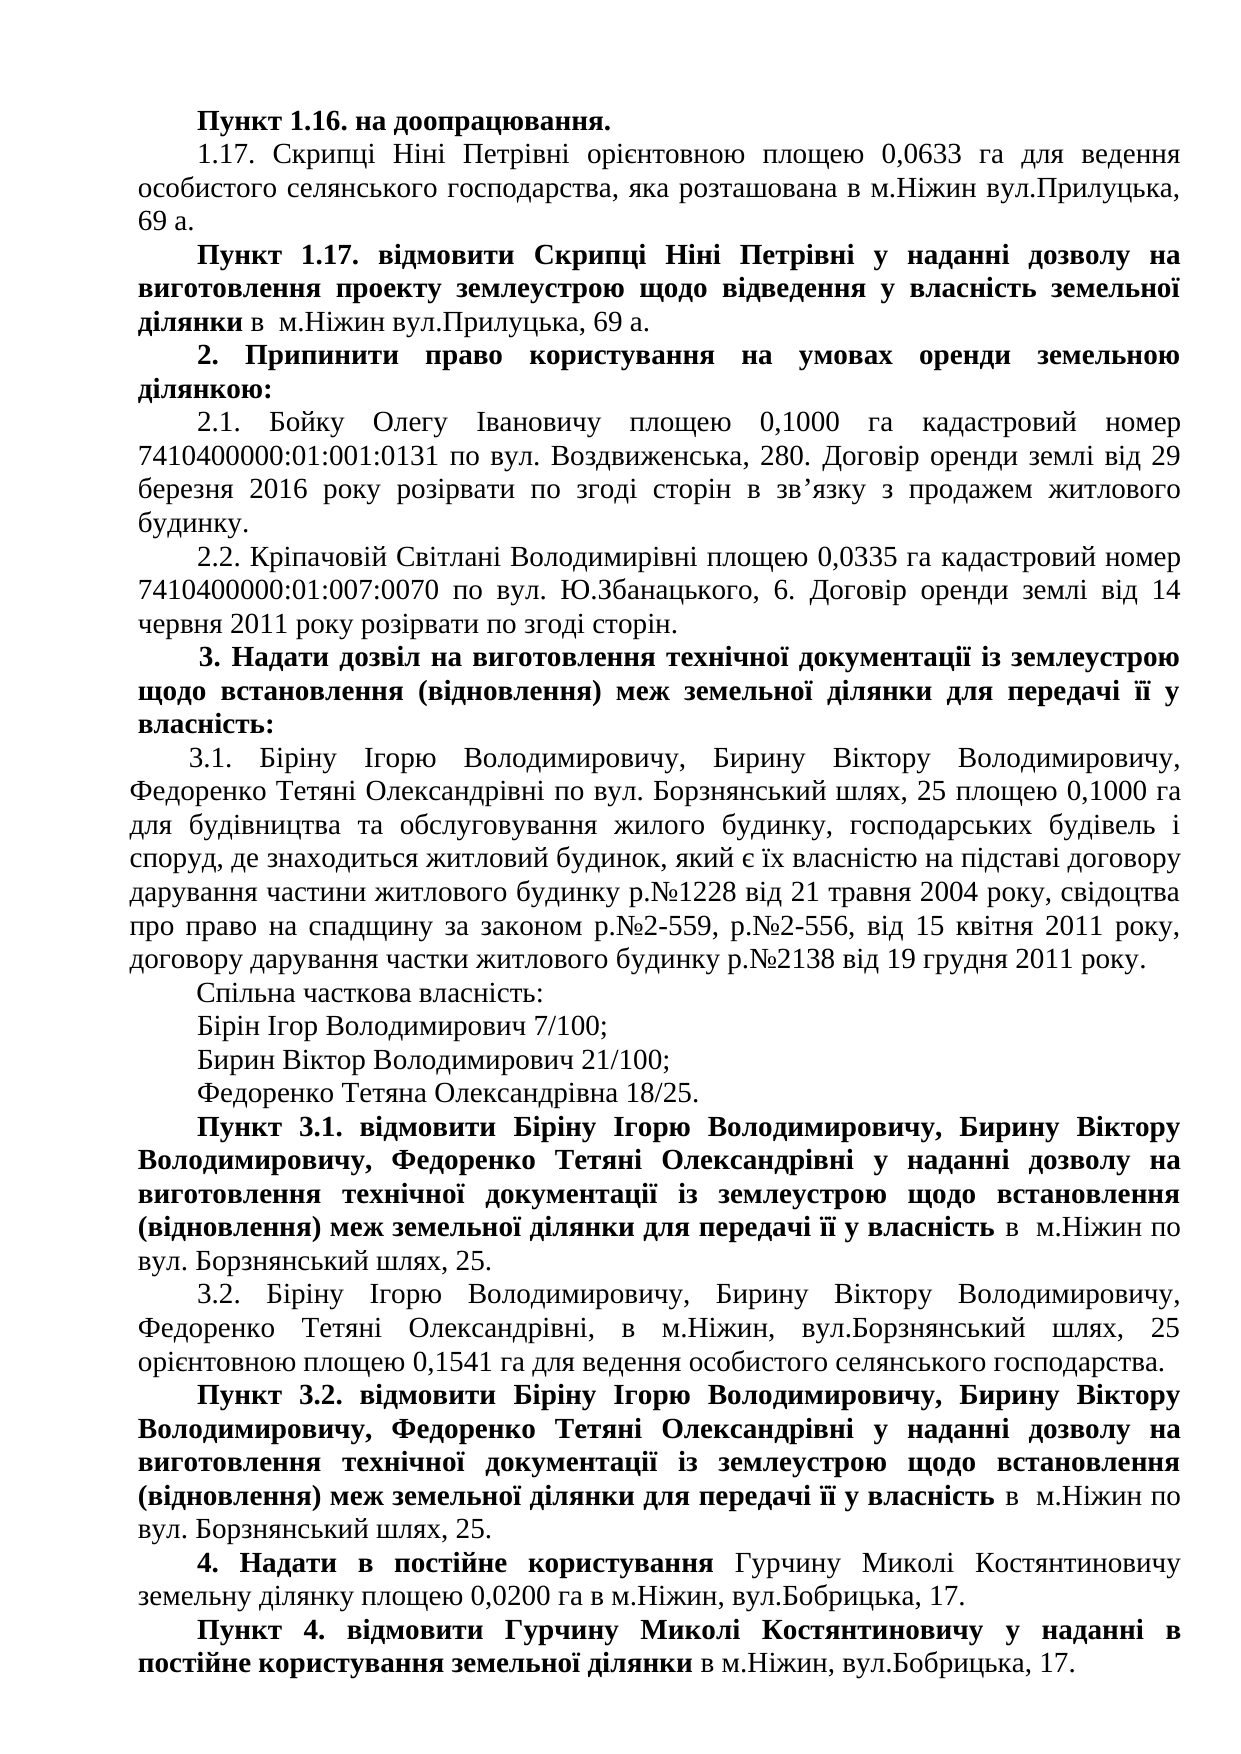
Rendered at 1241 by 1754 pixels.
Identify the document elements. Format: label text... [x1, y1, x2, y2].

text 1.17. Скрипці Ніні Петрівні орієнтовною площею 0,0633 га для ведення особистого селянського господарства, яка розташована в м.Ніжин вул.Прилуцька, 69 а. [138, 136, 1181, 237]
text Федоренко Тетяна Олександрівна 18/25. [138, 1075, 1181, 1109]
text 3.1. Біріну Ігорю Володимировичу, Бирину Віктору Володимировичу, Федоренко Тетяні Олександрівні по вул. Борзнянський шлях, 25 площею 0,1000 га для будівництва та обслуговування жилого будинку, господарських будівель і споруд, де знаходиться житловий будинок, який є їх власністю на підставі договору дарування частини житлового будинку р.№1228 від 21 травня 2004 року, свідоцтва про право на спадщину за законом р.№2-559, р.№2-556, від 15 квітня 2011 року, договору дарування частки житлового будинку р.№2138 від 19 грудня 2011 року. [129, 740, 1181, 975]
text 4. Надати в постійне користування Гурчину Миколі Костянтиновичу земельну ділянку площею 0,0200 га в м.Ніжин, вул.Бобрицька, 17. [138, 1545, 1181, 1612]
text Пункт 4. відмовити Гурчину Миколі Костянтиновичу у наданні в постійне користування земельної ділянки в м.Ніжин, вул.Бобрицька, 17. [138, 1612, 1181, 1679]
text 2.2. Кріпачовій Світлані Володимирівні площею 0,0335 га кадастровий номер 7410400000:01:007:0070 по вул. Ю.Збанацького, 6. Договір оренди землі від 14 червня 2011 року розірвати по згоді сторін. [138, 539, 1181, 639]
text Пункт 1.16. на доопрацювання. [138, 103, 1181, 136]
text Бірін Ігор Володимирович 7/100; [138, 1008, 1181, 1042]
text Спільна часткова власність: [138, 975, 1181, 1008]
text 2.1. Бойку Олегу Івановичу площею 0,1000 га кадастровий номер 7410400000:01:001:0131 по вул. Воздвиженська, 280. Договір оренди землі від 29 березня 2016 року розірвати по згоді сторін в зв’язку з продажем житлового будинку. [138, 404, 1181, 539]
text Бирин Віктор Володимирович 21/100; [138, 1042, 1181, 1075]
text 3. Надати дозвіл на виготовлення технічної документації із землеустрою щодо встановлення (відновлення) меж земельної ділянки для передачі її у власність: [138, 639, 1181, 740]
text Пункт 3.1. відмовити Біріну Ігорю Володимировичу, Бирину Віктору Володимировичу, Федоренко Тетяні Олександрівні у наданні дозволу на виготовлення технічної документації із землеустрою щодо встановлення (відновлення) меж земельної ділянки для передачі її у власність в м.Ніжин по вул. Борзнянський шлях, 25. [138, 1109, 1181, 1277]
text Пункт 3.2. відмовити Біріну Ігорю Володимировичу, Бирину Віктору Володимировичу, Федоренко Тетяні Олександрівні у наданні дозволу на виготовлення технічної документації із землеустрою щодо встановлення (відновлення) меж земельної ділянки для передачі її у власність в м.Ніжин по вул. Борзнянський шлях, 25. [138, 1377, 1181, 1545]
text 2. Припинити право користування на умовах оренди земельною ділянкою: [138, 337, 1181, 404]
text 3.2. Біріну Ігорю Володимировичу, Бирину Віктору Володимировичу, Федоренко Тетяні Олександрівні, в м.Ніжин, вул.Борзнянський шлях, 25 орієнтовною площею 0,1541 га для ведення особистого селянського господарства. [138, 1277, 1181, 1377]
text Пункт 1.17. відмовити Скрипці Ніні Петрівні у наданні дозволу на виготовлення проекту землеустрою щодо відведення у власність земельної ділянки в м.Ніжин вул.Прилуцька, 69 а. [138, 237, 1181, 337]
